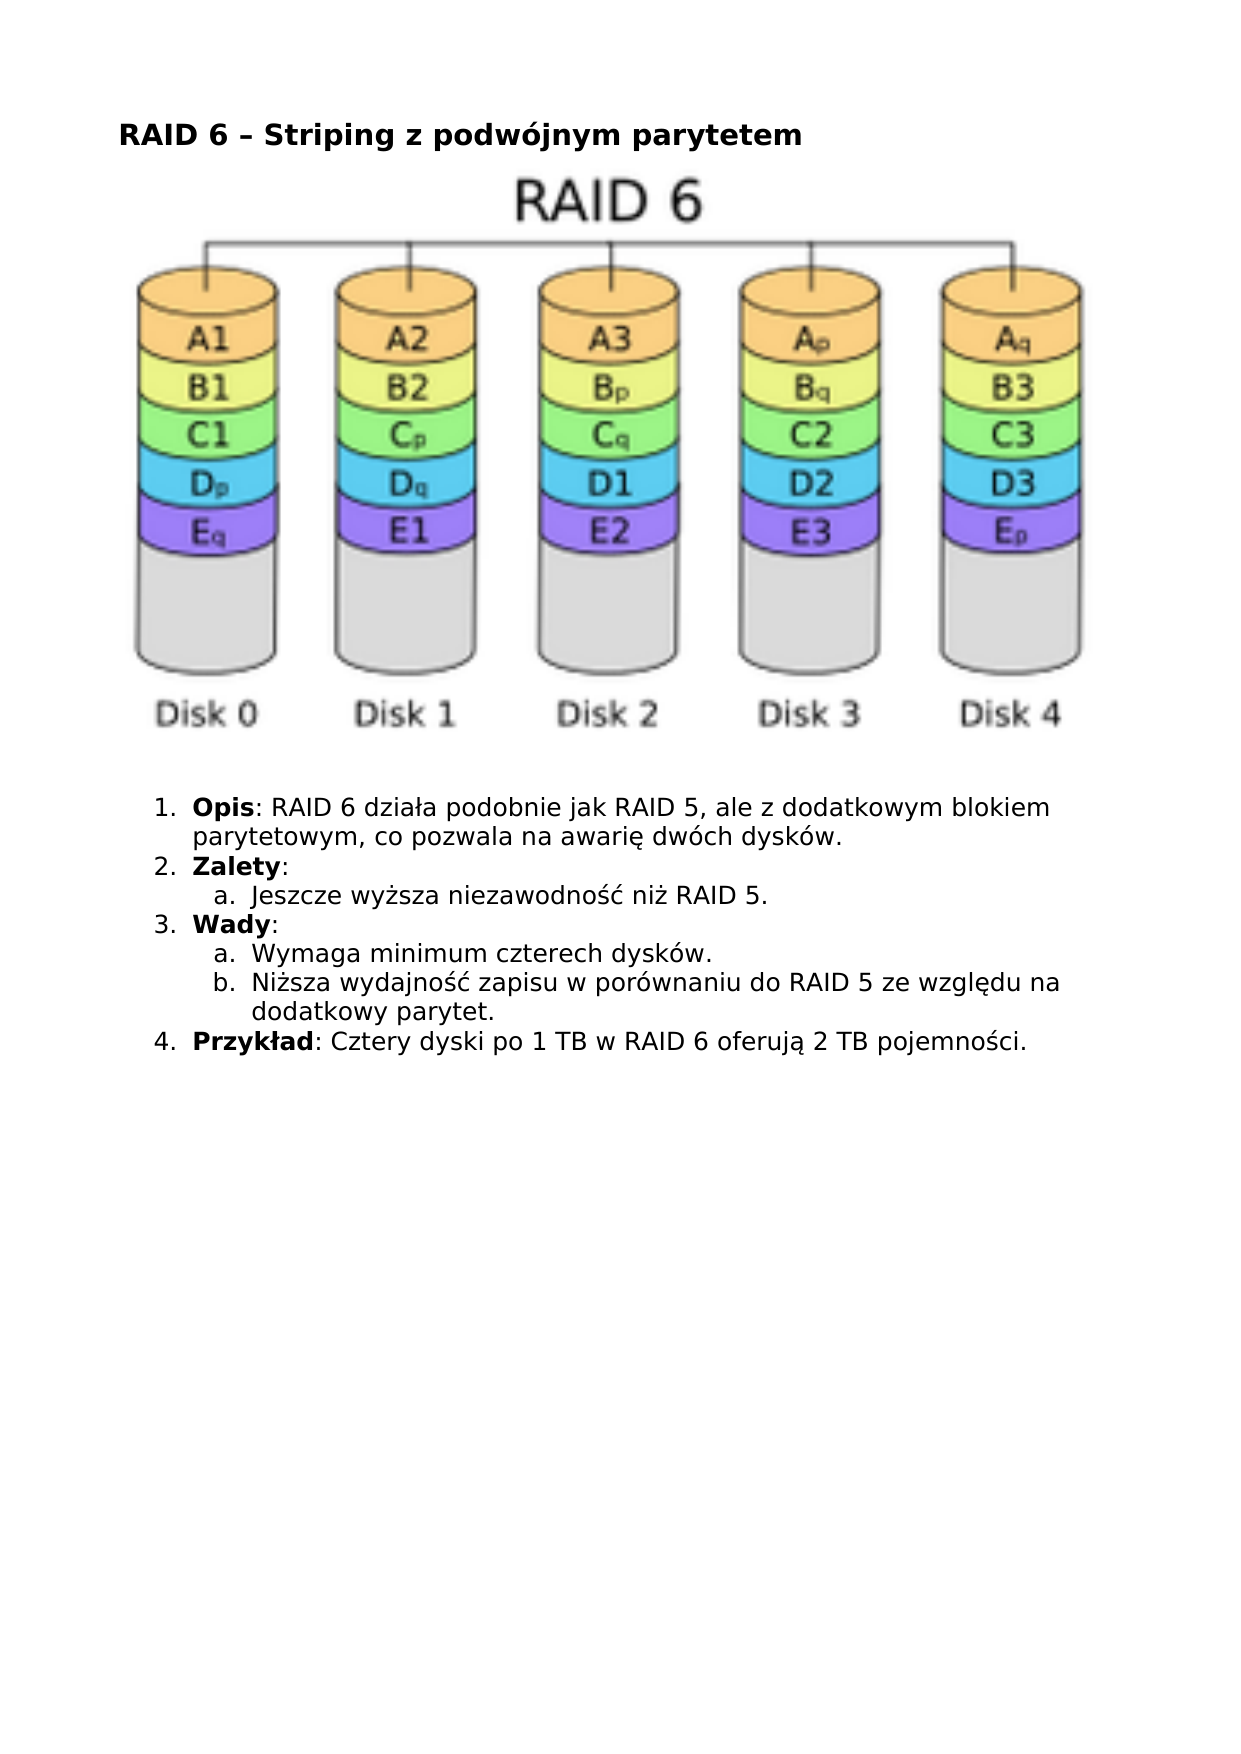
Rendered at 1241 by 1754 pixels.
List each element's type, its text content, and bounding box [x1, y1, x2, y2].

list Opis: RAID 6 działa podobnie jak RAID 5, ale z dodatkowym blokiem parytetowym, co pozwala na awarię dwóch dysków. [177, 793, 1122, 852]
subtitle RAID 6 – Striping z podwójnym parytetem [118, 118, 1122, 152]
list Przykład: Cztery dyski po 1 TB w RAID 6 oferują 2 TB pojemności. [177, 1027, 1122, 1056]
list Wady: [177, 910, 1122, 939]
list Jeszcze wyższa niezawodność niż RAID 5. [236, 881, 1122, 910]
picture [118, 164, 1123, 752]
list Zalety: [177, 852, 1122, 881]
list Wymaga minimum czterech dysków. [236, 939, 1122, 968]
list Niższa wydajność zapisu w porównaniu do RAID 5 ze względu na dodatkowy parytet. [236, 968, 1122, 1027]
